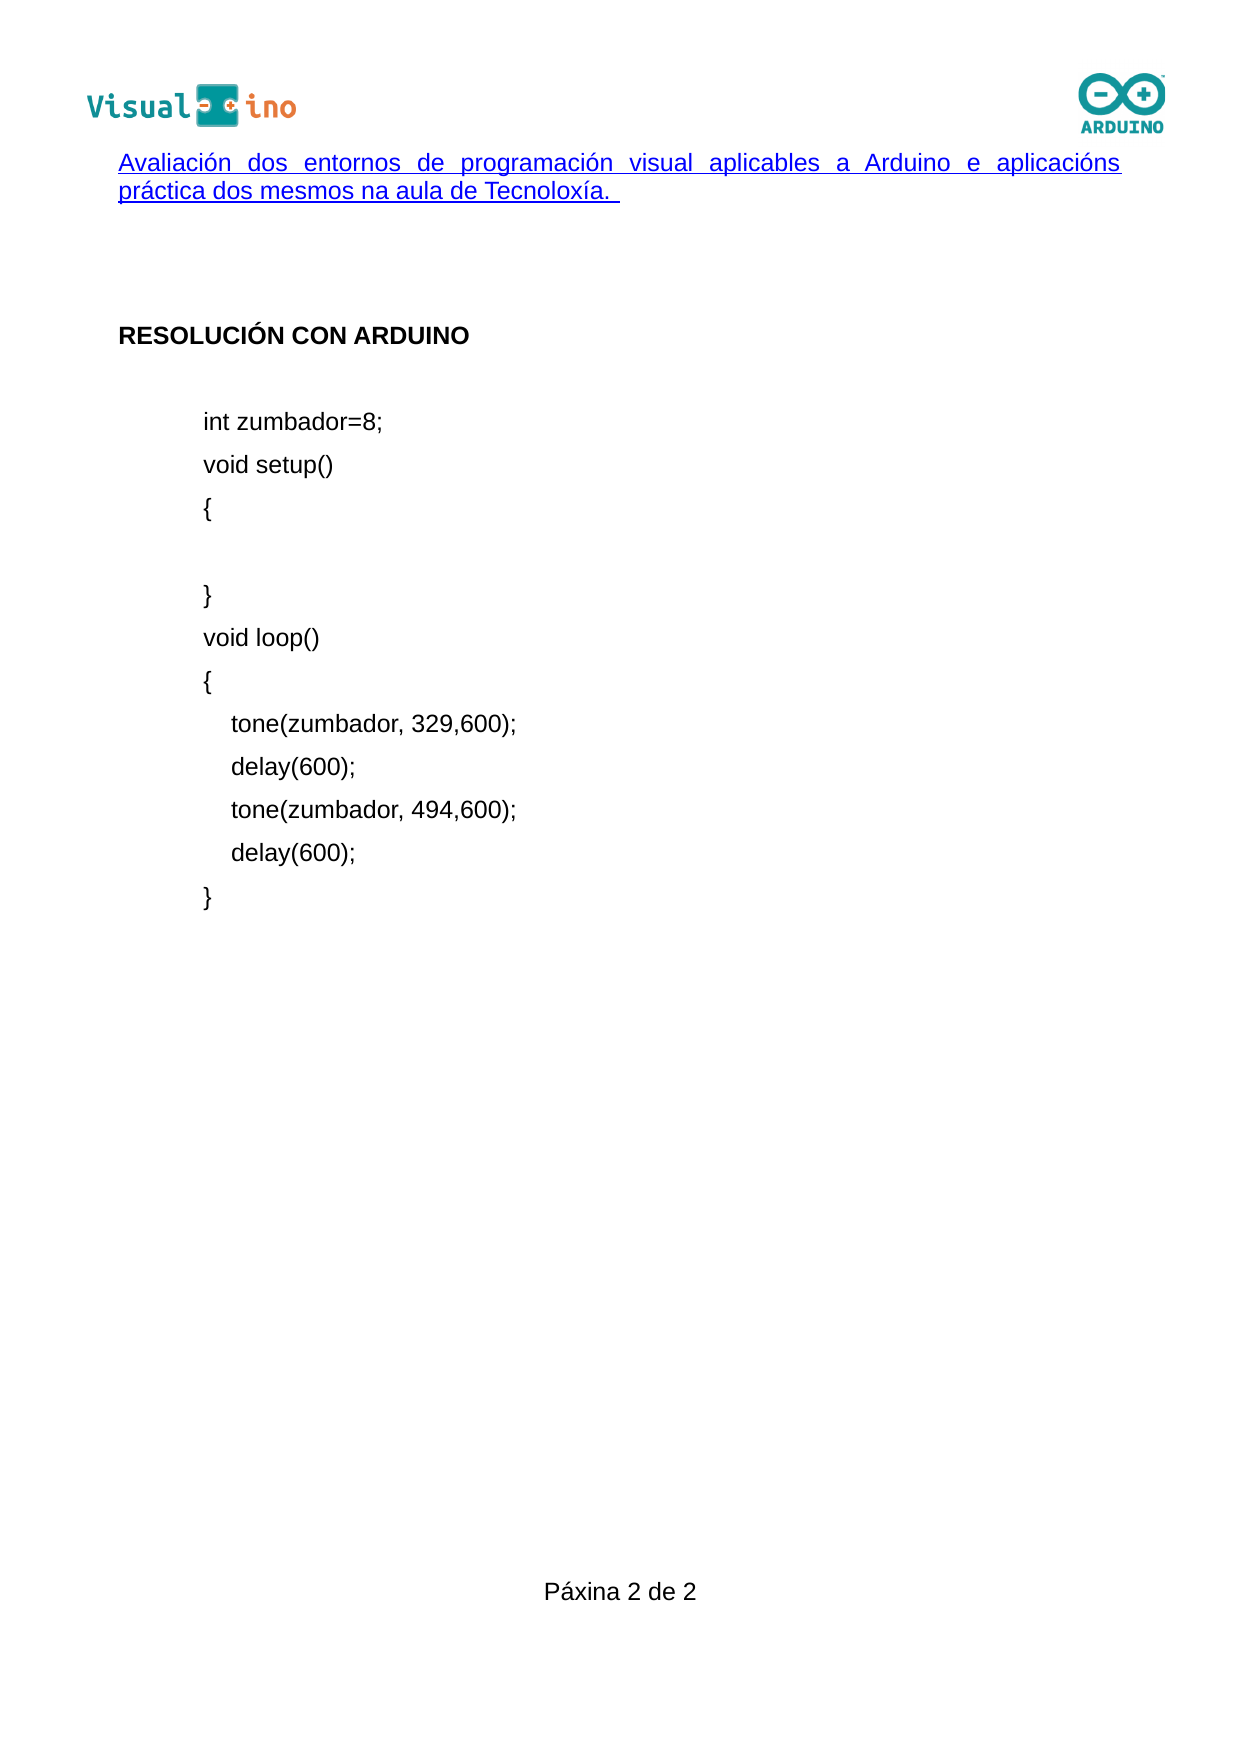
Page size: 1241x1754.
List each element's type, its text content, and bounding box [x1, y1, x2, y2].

text tone(zumbador, 329,600); [118, 709, 1122, 738]
text } [118, 882, 1122, 910]
picture [1078, 59, 1166, 147]
text RESOLUCIÓN CON ARDUINO [118, 321, 1122, 350]
text delay(600); [118, 752, 1122, 781]
text { [118, 493, 1122, 522]
text tone(zumbador, 494,600); [118, 795, 1122, 824]
picture [84, 73, 304, 129]
text int zumbador=8; [118, 407, 1122, 436]
text void setup() [118, 450, 1122, 479]
text { [118, 666, 1122, 695]
text void loop() [118, 623, 1122, 652]
text delay(600); [118, 838, 1122, 867]
text } [118, 580, 1122, 608]
